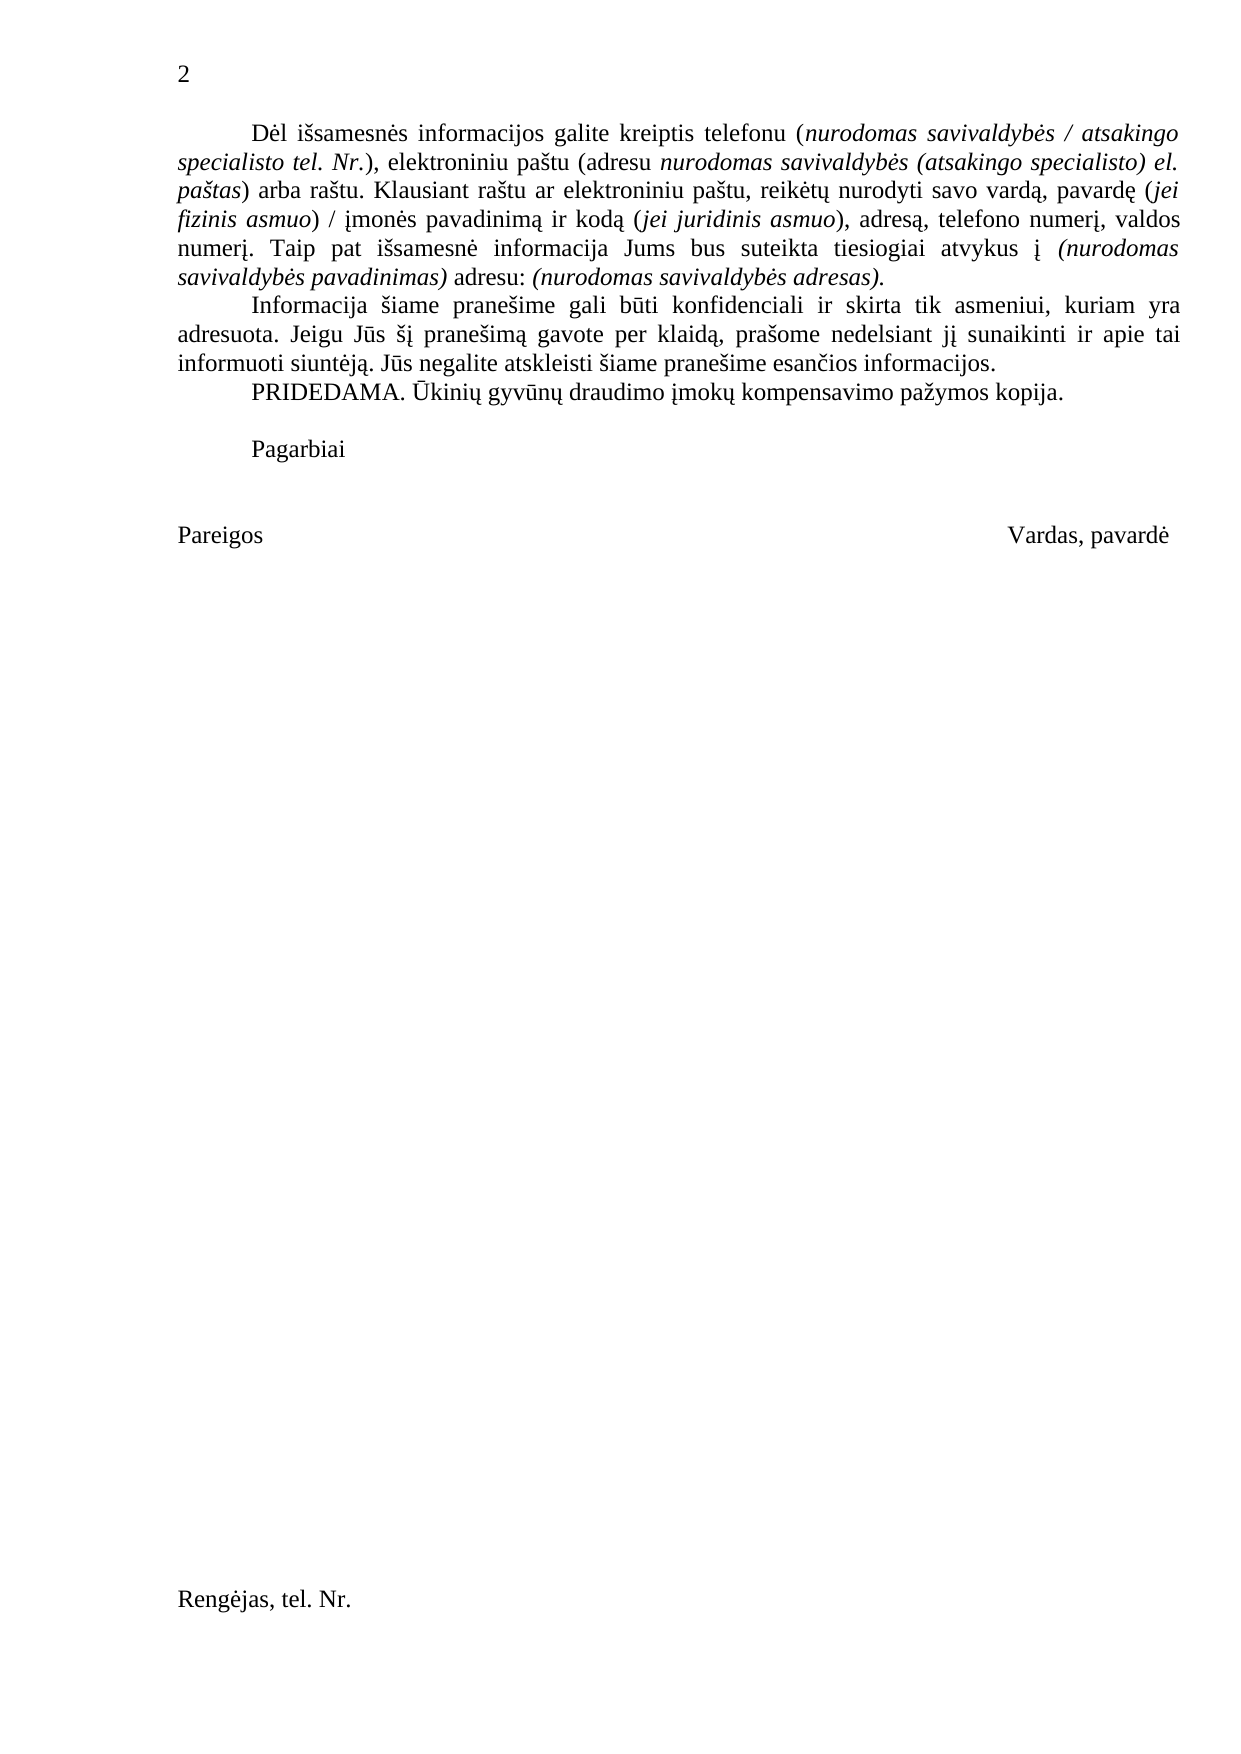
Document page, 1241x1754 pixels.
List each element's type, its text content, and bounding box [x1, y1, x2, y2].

text Pareigos Vardas, pavardė [177, 521, 1181, 549]
text Rengėjas, tel. Nr. [177, 1584, 1181, 1613]
text Dėl išsamesnės informacijos galite kreiptis telefonu (nurodomas savivaldybės / atsakingo specialisto tel. Nr.), elektroniniu paštu (adresu nurodomas savivaldybės (atsakingo specialisto) el. paštas) arba raštu. Klausiant raštu ar elektroniniu paštu, reikėtų nurodyti savo vardą, pavardę (jei fizinis asmuo) / įmonės pavadinimą ir kodą (jei juridinis asmuo), adresą, telefono numerį, valdos numerį. Taip pat išsamesnė informacija Jums bus suteikta tiesiogiai atvykus į (nurodomas savivaldybės pavadinimas) adresu: (nurodomas savivaldybės adresas). [177, 118, 1181, 291]
text Informacija šiame pranešime gali būti konfidenciali ir skirta tik asmeniui, kuriam yra adresuota. Jeigu Jūs šį pranešimą gavote per klaidą, prašome nedelsiant jį sunaikinti ir apie tai informuoti siuntėją. Jūs negalite atskleisti šiame pranešime esančios informacijos. [177, 291, 1181, 377]
text Pagarbiai [177, 434, 1181, 463]
text PRIDEDAMA. Ūkinių gyvūnų draudimo įmokų kompensavimo pažymos kopija. [177, 377, 1181, 406]
